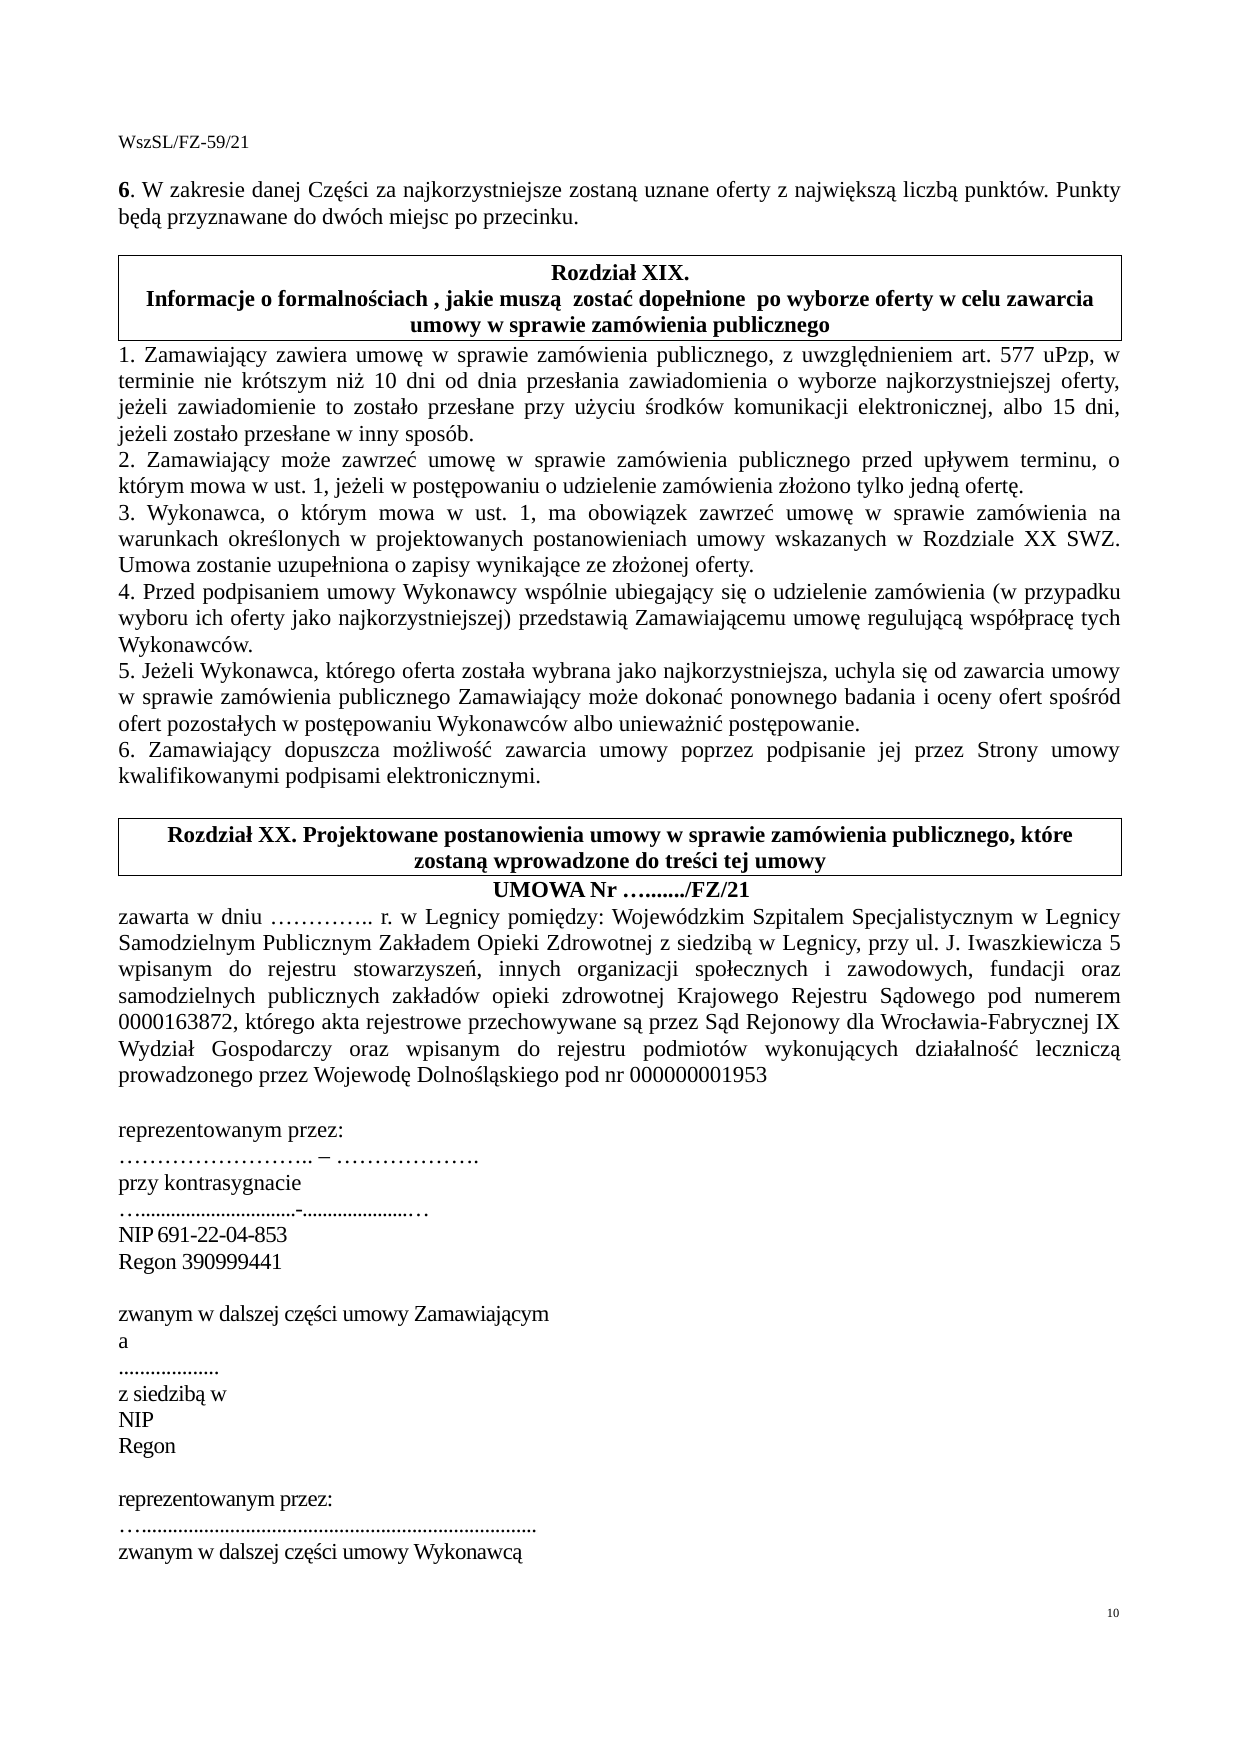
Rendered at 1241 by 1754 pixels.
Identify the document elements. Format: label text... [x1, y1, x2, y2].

text zwanym w dalszej części umowy Wykonawcą [118, 1538, 1122, 1564]
text a [118, 1327, 1122, 1353]
text Regon 390999441 [118, 1248, 1122, 1274]
text Informacje o formalnościach , jakie muszą zostać dopełnione po wyborze oferty w celu zawarcia umowy w sprawie zamówienia publicznego [119, 282, 1121, 340]
text Regon [118, 1432, 1122, 1459]
text …............................................................................ [118, 1511, 1122, 1538]
text reprezentowanym przez: [118, 1485, 1122, 1511]
text 6. W zakresie danej Części za najkorzystniejsze zostaną uznane oferty z największą liczbą punktów. Punkty będą przyznawane do dwóch miejsc po przecinku. [118, 176, 1122, 229]
text UMOWA Nr …......./FZ/21 [121, 876, 1122, 903]
text ................... [118, 1353, 1122, 1379]
text 3. Wykonawca, o którym mowa w ust. 1, ma obowiązek zawrzeć umowę w sprawie zamówienia na warunkach określonych w projektowanych postanowieniach umowy wskazanych w Rozdziale XX SWZ. Umowa zostanie uzupełniona o zapisy wynikające ze złożonej oferty. [118, 499, 1122, 578]
text …...............................-.....................… [118, 1195, 1122, 1221]
text 1. Zamawiający zawiera umowę w sprawie zamówienia publicznego, z uwzględnieniem art. 577 uPzp, w terminie nie krótszym niż 10 dni od dnia przesłania zawiadomienia o wyborze najkorzystniejszej oferty, jeżeli zawiadomienie to zostało przesłane przy użyciu środków komunikacji elektronicznej, albo 15 dni, jeżeli zostało przesłane w inny sposób. [118, 341, 1122, 446]
text Rozdział XIX. [119, 256, 1121, 282]
text 2. Zamawiający może zawrzeć umowę w sprawie zamówienia publicznego przed upływem terminu, o którym mowa w ust. 1, jeżeli w postępowaniu o udzielenie zamówienia złożono tylko jedną ofertę. [118, 446, 1122, 499]
text Rozdział XX. Projektowane postanowienia umowy w sprawie zamówienia publicznego, które zostaną wprowadzone do treści tej umowy [119, 819, 1121, 875]
text reprezentowanym przez: [118, 1116, 1122, 1142]
text przy kontrasygnacie [118, 1169, 1122, 1195]
text NIP [118, 1406, 1122, 1432]
text zawarta w dniu ………….. r. w Legnicy pomiędzy: Wojewódzkim Szpitalem Specjalistycznym w Legnicy Samodzielnym Publicznym Zakładem Opieki Zdrowotnej z siedzibą w Legnicy, przy ul. J. Iwaszkiewicza 5 wpisanym do rejestru stowarzyszeń, innych organizacji społecznych i zawodowych, fundacji oraz samodzielnych publicznych zakładów opieki zdrowotnej Krajowego Rejestru Sądowego pod numerem 0000163872, którego akta rejestrowe przechowywane są przez Sąd Rejonowy dla Wrocławia-Fabrycznej IX Wydział Gospodarczy oraz wpisanym do rejestru podmiotów wykonujących działalność leczniczą prowadzonego przez Wojewodę Dolnośląskiego pod nr 000000001953 [118, 903, 1122, 1087]
text 4. Przed podpisaniem umowy Wykonawcy wspólnie ubiegający się o udzielenie zamówienia (w przypadku wyboru ich oferty jako najkorzystniejszej) przedstawią Zamawiającemu umowę regulującą współpracę tych Wykonawców. [118, 578, 1122, 657]
text zwanym w dalszej części umowy Zamawiającym [118, 1301, 1122, 1327]
text z siedzibą w [118, 1379, 1122, 1406]
text …………………….. – ………………. [118, 1142, 1122, 1169]
text 5. Jeżeli Wykonawca, którego oferta została wybrana jako najkorzystniejsza, uchyla się od zawarcia umowy w sprawie zamówienia publicznego Zamawiający może dokonać ponownego badania i oceny ofert spośród ofert pozostałych w postępowaniu Wykonawców albo unieważnić postępowanie. [118, 657, 1122, 736]
text NIP 691-22-04-853 [118, 1221, 1122, 1248]
text 6. Zamawiający dopuszcza możliwość zawarcia umowy poprzez podpisanie jej przez Strony umowy kwalifikowanymi podpisami elektronicznymi. [118, 736, 1122, 789]
